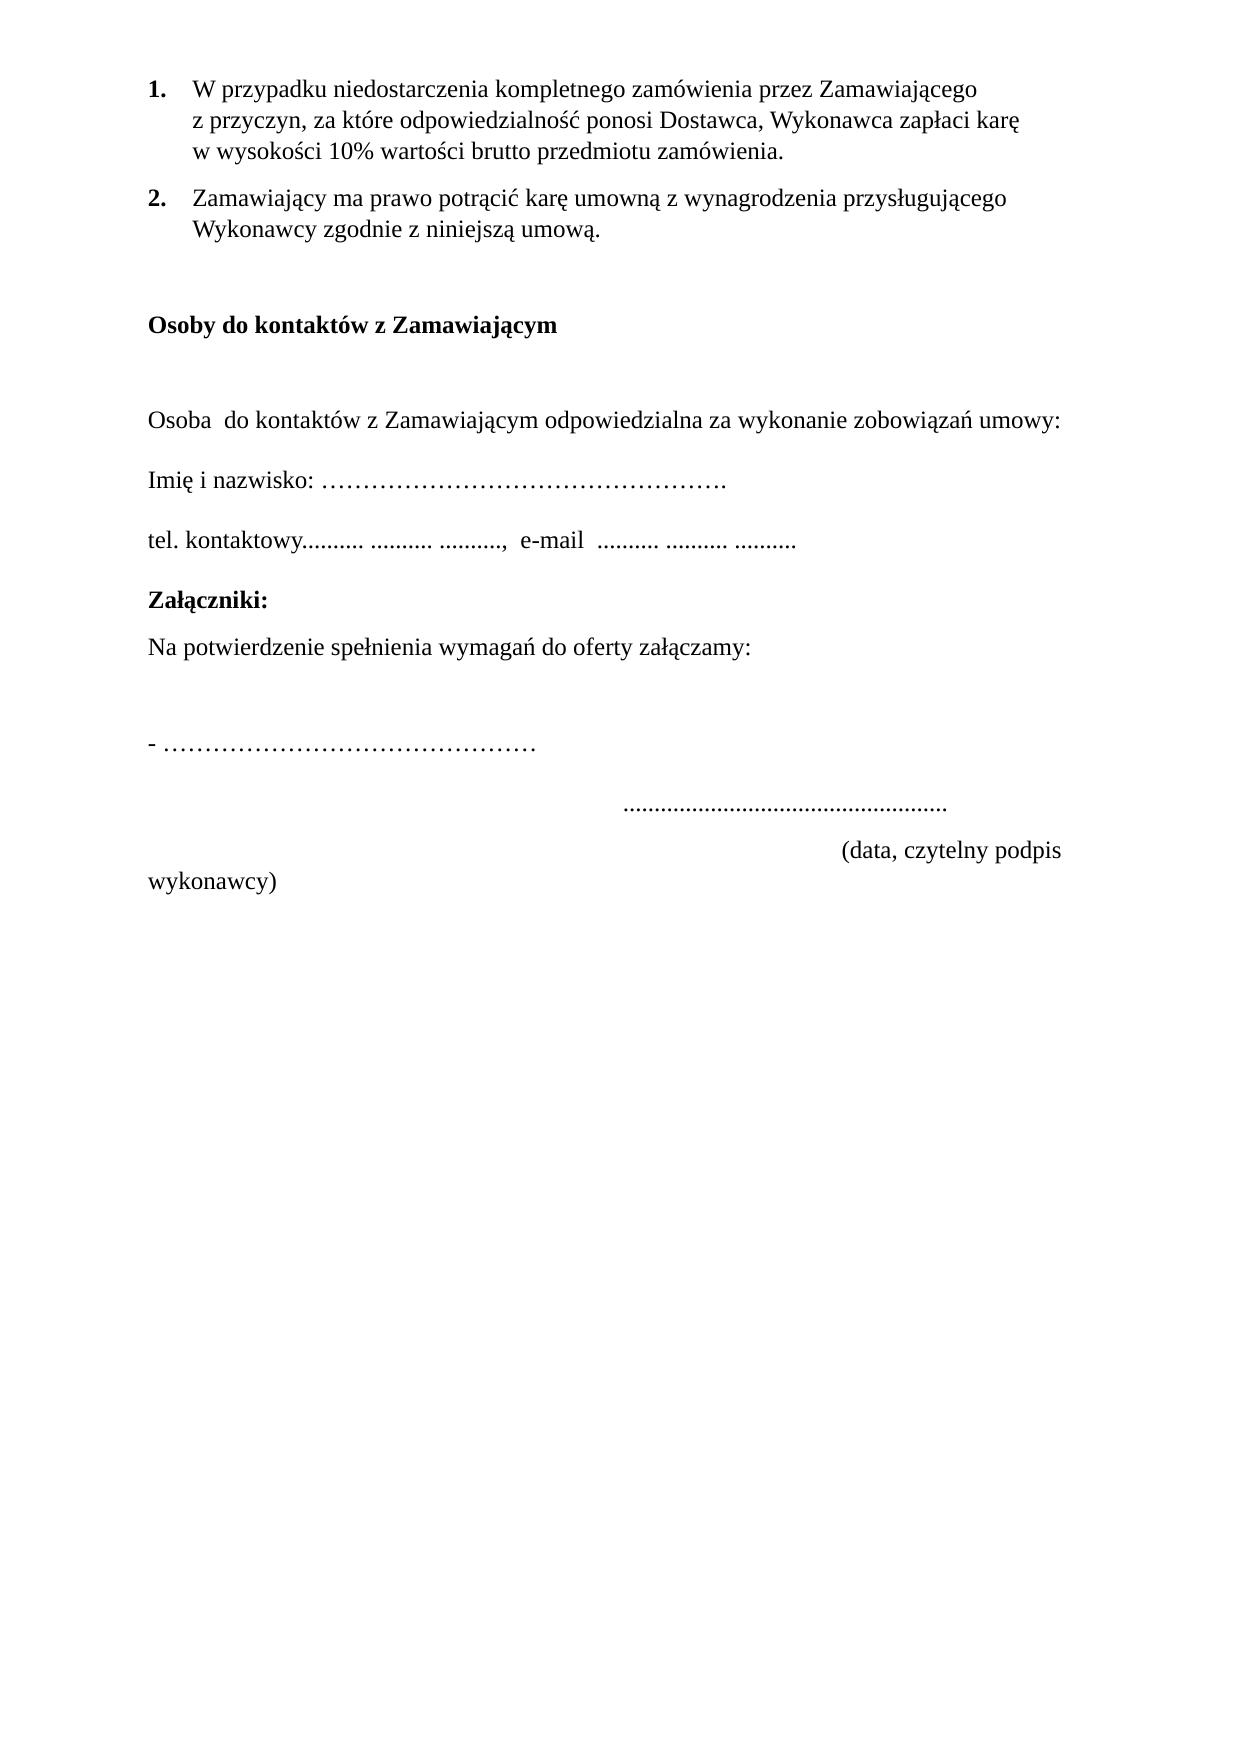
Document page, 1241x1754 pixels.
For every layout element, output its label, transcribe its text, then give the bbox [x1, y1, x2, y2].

list W przypadku niedostarczenia kompletnego zamówienia przez Zamawiającego z przyczyn, za które odpowiedzialność ponosi Dostawca, Wykonawca zapłaci karę w wysokości 10% wartości brutto przedmiotu zamówienia. [148, 74, 1093, 164]
list Zamawiający ma prawo potrącić karę umowną z wynagrodzenia przysługującego Wykonawcy zgodnie z niniejszą umową. [148, 183, 1093, 243]
text .................................................... [148, 788, 1093, 816]
text Osoby do kontaktów z Zamawiającym [148, 310, 1093, 339]
text Imię i nazwisko: …………………………………………. [148, 465, 1093, 494]
text (data, czytelny podpis wykonawcy) [148, 835, 1093, 895]
text - ……………………………………… [148, 728, 1093, 757]
text tel. kontaktowy.......... .......... .........., e-mail .......... .......... .......... [148, 525, 1093, 554]
text Załączniki: [148, 585, 1093, 613]
text Na potwierdzenie spełnienia wymagań do oferty załączamy: [148, 632, 1093, 661]
text Osoba do kontaktów z Zamawiającym odpowiedzialna za wykonanie zobowiązań umowy: [148, 405, 1093, 434]
